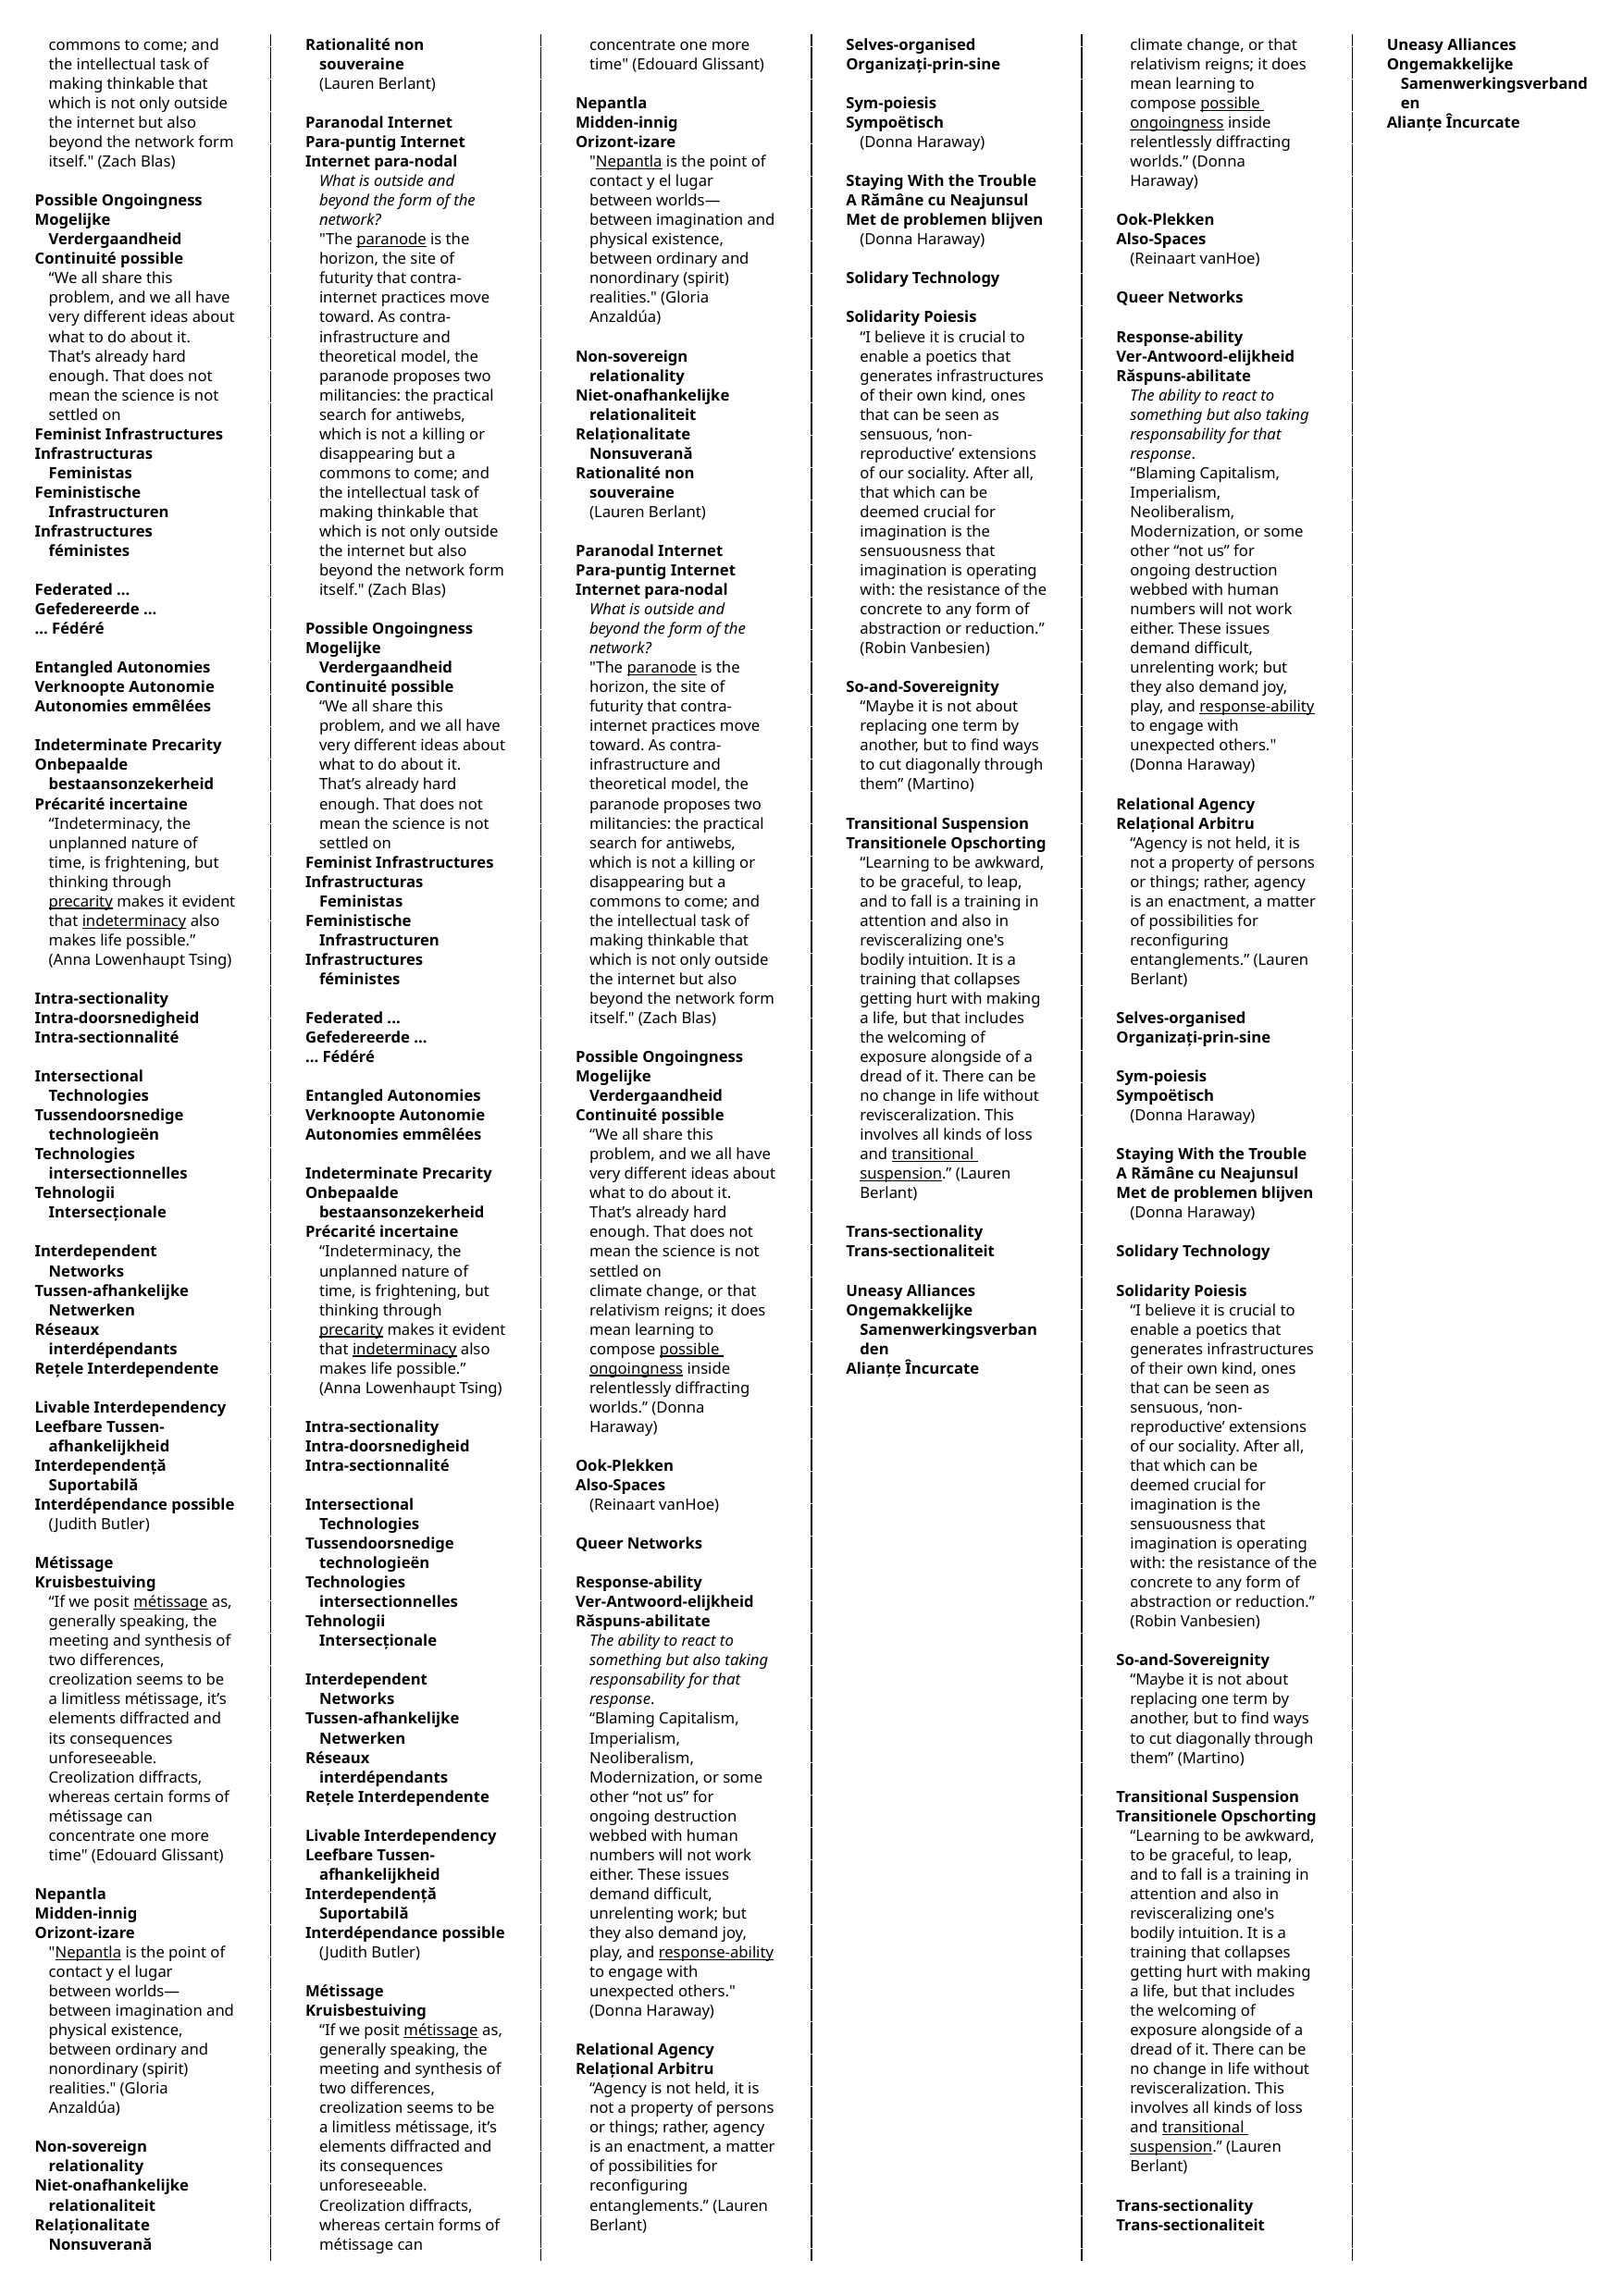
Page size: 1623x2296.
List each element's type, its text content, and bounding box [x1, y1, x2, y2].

text Mogelijke Verdergaandheid [305, 638, 506, 677]
text Non-sovereign relationality [34, 2137, 236, 2176]
text Organizați-prin-sine [1116, 1028, 1317, 1067]
text Autonomies emmêlées [305, 1125, 506, 1164]
text Métissage [305, 1981, 506, 2001]
text Niet-onafhankelijke relationaliteit [576, 385, 776, 424]
text Verknoopte Autonomie [34, 677, 236, 697]
text “Agency is not held, it is not a property of persons or things; rather, agency is an enactment, a matter of possibilities for reconfiguring entanglements.” (Lauren Berlant) [1130, 833, 1317, 1007]
text Feministische Infrastructuren [34, 482, 236, 521]
text Possible Ongoingness [576, 1047, 776, 1067]
text Feministische Infrastructuren [305, 910, 506, 949]
text Also-Spaces [576, 1475, 776, 1495]
text Kruisbestuiving [305, 2001, 506, 2020]
text Feminist Infrastructures [305, 852, 506, 871]
text “If we posit métissage as, generally speaking, the meeting and synthesis of two differences, creolization seems to be a limitless métissage, it’s elements diffracted and its consequences unforeseeable. Creolization diffracts, whereas certain forms of métissage can [319, 2020, 506, 2253]
text Relațional Arbitru [576, 2059, 776, 2079]
text Trans-sectionaliteit [846, 1241, 1047, 1280]
text Tussendoorsnedige technologieën [34, 1105, 236, 1144]
text "Nepantla is the point of contact y el lugar between worlds—between imagination and physical existence, between ordinary and nonordinary (spirit) realities." (Gloria Anzaldúa) [48, 1942, 236, 2117]
text What is outside and beyond the form of the network? [319, 171, 506, 229]
text So-and-Sovereignity [846, 677, 1047, 697]
text Précarité incertaine [34, 794, 236, 813]
text Kruisbestuiving [34, 1573, 236, 1592]
text Nepantla [34, 1883, 236, 1903]
text Ongemakkelijke Samenwerkingsverbanden [846, 1300, 1047, 1358]
text Queer Networks [1116, 288, 1317, 307]
text Trans-sectionality [1116, 2195, 1317, 2215]
text Mogelijke Verdergaandheid [34, 210, 236, 249]
text Gefedereerde ... [305, 1028, 506, 1047]
text “Learning to be awkward, to be graceful, to leap, and to fall is a training in attention and also in revisceralizing one's bodily intuition. It is a training that collapses getting hurt with making a life, but that includes the welcoming of exposure alongside of a dread of it. There can be no change in life without revisceralization. This involves all kinds of loss and transitional suspension.” (Lauren Berlant) [1130, 1825, 1317, 2176]
text Queer Networks [576, 1534, 776, 1553]
text (Donna Haraway) [1130, 1105, 1317, 1144]
text Non-sovereign relationality [576, 346, 776, 385]
text (Donna Haraway) [860, 229, 1047, 249]
text climate change, or that relativism reigns; it does mean learning to compose possible ongoingness inside relentlessly diffracting worlds.” (Donna Haraway) [1130, 34, 1317, 191]
text “Maybe it is not about replacing one term by another, but to find ways to cut diagonally through them” (Martino) [860, 697, 1047, 794]
text Paranodal Internet [305, 113, 506, 132]
text Indeterminate Precarity [34, 735, 236, 755]
text Gefedereerde ... [34, 599, 236, 619]
text … Fédéré [305, 1047, 506, 1067]
text A Rămâne cu Neajunsul [846, 191, 1047, 210]
text Réseaux interdépendants [305, 1747, 506, 1786]
text “Maybe it is not about replacing one term by another, but to find ways to cut diagonally through them” (Martino) [1130, 1670, 1317, 1767]
text Relaționalitate Nonsuverană [576, 424, 776, 463]
text (Donna Haraway) [860, 132, 1047, 171]
text Selves-organised [846, 34, 1047, 54]
text Leefbare Tussen-afhankelijkheid [34, 1416, 236, 1455]
text Orizont-izare [576, 132, 776, 152]
text “Indeterminacy, the unplanned nature of time, is frightening, but thinking through precarity makes it evident that indeterminacy also makes life possible.” (Anna Lowenhaupt Tsing) [319, 1241, 506, 1416]
text Rețele Interdependente [305, 1786, 506, 1825]
text Intra-doorsnedigheid [305, 1436, 506, 1455]
text Livable Interdependency [34, 1397, 236, 1416]
text Nepantla [576, 93, 776, 113]
text Trans-sectionality [846, 1222, 1047, 1241]
text Intra-doorsnedigheid [34, 1007, 236, 1028]
text Rationalité non souveraine [305, 34, 506, 73]
text What is outside and beyond the form of the network? [589, 599, 776, 658]
text “Blaming Capitalism, Imperialism, Neoliberalism, Modernization, or some other “not us” for ongoing destruction webbed with human numbers will not work either. These issues demand difficult, unrelenting work; but they also demand joy, play, and response-ability to engage with unexpected others." (Donna Haraway) [1130, 463, 1317, 774]
text Ook-Plekken [576, 1455, 776, 1475]
text (Judith Butler) [48, 1514, 236, 1534]
text Răspuns-abilitate [1116, 365, 1317, 385]
text (Reinaart vanHoe) [589, 1495, 776, 1514]
text "The paranode is the horizon, the site of futurity that contra-internet practices move toward. As contra-infrastructure and theoretical model, the paranode proposes two militancies: the practical search for antiwebs, which is not a killing or disappearing but a commons to come; and the intellectual task of making thinkable that which is not only outside the internet but also beyond the network form itself." (Zach Blas) [319, 229, 506, 599]
text Solidarity Poiesis [846, 307, 1047, 327]
text “We all share this problem, and we all have very different ideas about what to do about it. That’s already hard enough. That does not mean the science is not settled on [48, 268, 236, 424]
text Ongemakkelijke Samenwerkingsverbanden [1386, 54, 1588, 113]
text Tussen-afhankelijke Netwerken [34, 1280, 236, 1319]
text Interdépendance possible [305, 1922, 506, 1942]
text Interdépendance possible [34, 1495, 236, 1514]
text Interdependent Networks [34, 1241, 236, 1280]
text “If we posit métissage as, generally speaking, the meeting and synthesis of two differences, creolization seems to be a limitless métissage, it’s elements diffracted and its consequences unforeseeable. Creolization diffracts, whereas certain forms of métissage can concentrate one more time" (Edouard Glissant) [48, 1592, 236, 1864]
text Continuité possible [305, 677, 506, 697]
text Technologies intersectionnelles [305, 1573, 506, 1611]
text climate change, or that relativism reigns; it does mean learning to compose possible ongoingness inside relentlessly diffracting worlds.” (Donna Haraway) [589, 1280, 776, 1436]
text "Nepantla is the point of contact y el lugar between worlds—between imagination and physical existence, between ordinary and nonordinary (spirit) realities." (Gloria Anzaldúa) [589, 152, 776, 327]
text Infrastructuras Feministas [305, 871, 506, 910]
text Staying With the Trouble [846, 171, 1047, 191]
text Transitionele Opschorting [1116, 1806, 1317, 1825]
text (Donna Haraway) [1130, 1203, 1317, 1222]
text Livable Interdependency [305, 1825, 506, 1845]
text Alianțe Încurcate [846, 1358, 1047, 1397]
text Organizați-prin-sine [846, 54, 1047, 93]
text “We all share this problem, and we all have very different ideas about what to do about it. That’s already hard enough. That does not mean the science is not settled on [589, 1125, 776, 1280]
text Sympoëtisch [846, 113, 1047, 132]
text Niet-onafhankelijke relationaliteit [34, 2176, 236, 2215]
text Federated ... [305, 1007, 506, 1028]
text Solidarity Poiesis [1116, 1280, 1317, 1300]
text Métissage [34, 1553, 236, 1573]
text Intersectional Technologies [34, 1067, 236, 1105]
text “Blaming Capitalism, Imperialism, Neoliberalism, Modernization, or some other “not us” for ongoing destruction webbed with human numbers will not work either. These issues demand difficult, unrelenting work; but they also demand joy, play, and response-ability to engage with unexpected others." (Donna Haraway) [589, 1709, 776, 2020]
text Midden-innig [576, 113, 776, 132]
text Intersectional Technologies [305, 1495, 506, 1534]
text Alianțe Încurcate [1386, 113, 1588, 152]
text Ver-Antwoord-elijkheid [1116, 346, 1317, 365]
text concentrate one more time" (Edouard Glissant) [589, 34, 776, 73]
text Uneasy Alliances [1386, 34, 1588, 54]
text (Lauren Berlant) [319, 73, 506, 93]
text “I believe it is crucial to enable a poetics that generates infrastructures of their own kind, ones that can be seen as sensuous, ‘non-reproductive’ extensions of our sociality. After all, that which can be deemed crucial for imagination is the sensuousness that imagination is operating with: the resistance of the concrete to any form of abstraction or reduction.” (Robin Vanbesien) [860, 327, 1047, 677]
text (Lauren Berlant) [589, 501, 776, 521]
text Possible Ongoingness [305, 619, 506, 638]
text Rationalité non souveraine [576, 463, 776, 501]
text Rețele Interdependente [34, 1358, 236, 1397]
text “Indeterminacy, the unplanned nature of time, is frightening, but thinking through precarity makes it evident that indeterminacy also makes life possible.” (Anna Lowenhaupt Tsing) [48, 813, 236, 988]
text Uneasy Alliances [846, 1280, 1047, 1300]
text Interdependență Suportabilă [305, 1883, 506, 1922]
text Orizont-izare [34, 1922, 236, 1942]
text Midden-innig [34, 1903, 236, 1922]
text Response-ability [1116, 327, 1317, 346]
text Met de problemen blijven [846, 210, 1047, 229]
text (Reinaart vanHoe) [1130, 249, 1317, 268]
text Solidary Technology [846, 268, 1047, 288]
text Trans-sectionaliteit [1116, 2215, 1317, 2253]
text Interdependență Suportabilă [34, 1455, 236, 1495]
text Sympoëtisch [1116, 1086, 1317, 1105]
text Ook-Plekken [1116, 210, 1317, 229]
text Transitional Suspension [1116, 1786, 1317, 1806]
text Relational Agency [576, 2040, 776, 2059]
text Sym-poiesis [1116, 1067, 1317, 1086]
text Possible Ongoingness [34, 191, 236, 210]
text Intra-sectionnalité [305, 1455, 506, 1475]
text Leefbare Tussen-afhankelijkheid [305, 1845, 506, 1883]
text … Fédéré [34, 619, 236, 638]
text Selves-organised [1116, 1007, 1317, 1028]
text "The paranode is the horizon, the site of futurity that contra-internet practices move toward. As contra-infrastructure and theoretical model, the paranode proposes two militancies: the practical search for antiwebs, which is not a killing or disappearing but a commons to come; and the intellectual task of making thinkable that which is not only outside the internet but also beyond the network form itself." (Zach Blas) [589, 658, 776, 1028]
text Autonomies emmêlées [34, 697, 236, 735]
text Transitional Suspension [846, 813, 1047, 833]
text “I believe it is crucial to enable a poetics that generates infrastructures of their own kind, ones that can be seen as sensuous, ‘non-reproductive’ extensions of our sociality. After all, that which can be deemed crucial for imagination is the sensuousness that imagination is operating with: the resistance of the concrete to any form of abstraction or reduction.” (Robin Vanbesien) [1130, 1300, 1317, 1650]
text Entangled Autonomies [305, 1086, 506, 1105]
text “We all share this problem, and we all have very different ideas about what to do about it. That’s already hard enough. That does not mean the science is not settled on [319, 697, 506, 852]
text Solidary Technology [1116, 1241, 1317, 1261]
text The ability to react to something but also taking responsability for that response. [589, 1631, 776, 1709]
text Continuité possible [576, 1105, 776, 1125]
text Răspuns-abilitate [576, 1611, 776, 1631]
text Précarité incertaine [305, 1222, 506, 1241]
text Staying With the Trouble [1116, 1144, 1317, 1164]
text Onbepaalde bestaansonzekerheid [305, 1183, 506, 1222]
text Federated ... [34, 580, 236, 599]
text Met de problemen blijven [1116, 1183, 1317, 1203]
text Infrastructures féministes [34, 521, 236, 561]
text Internet para-nodal [576, 580, 776, 599]
text Réseaux interdépendants [34, 1319, 236, 1358]
text Intra-sectionality [34, 988, 236, 1007]
text (Judith Butler) [319, 1942, 506, 1962]
text Entangled Autonomies [34, 658, 236, 677]
text Sym-poiesis [846, 93, 1047, 113]
text Also-Spaces [1116, 229, 1317, 249]
text Technologies intersectionnelles [34, 1144, 236, 1183]
text Feminist Infrastructures [34, 424, 236, 443]
text Tussendoorsnedige technologieën [305, 1534, 506, 1573]
text Response-ability [576, 1573, 776, 1592]
text “Learning to be awkward, to be graceful, to leap, and to fall is a training in attention and also in revisceralizing one's bodily intuition. It is a training that collapses getting hurt with making a life, but that includes the welcoming of exposure alongside of a dread of it. There can be no change in life without revisceralization. This involves all kinds of loss and transitional suspension.” (Lauren Berlant) [860, 852, 1047, 1203]
text Tussen-afhankelijke Netwerken [305, 1709, 506, 1747]
text Mogelijke Verdergaandheid [576, 1067, 776, 1105]
text Ver-Antwoord-elijkheid [576, 1592, 776, 1611]
text Para-puntig Internet [305, 132, 506, 152]
text Intra-sectionality [305, 1416, 506, 1436]
text Tehnologii Intersecționale [34, 1183, 236, 1222]
text A Rămâne cu Neajunsul [1116, 1164, 1317, 1183]
text Infrastructuras Feministas [34, 443, 236, 482]
text So-and-Sovereignity [1116, 1650, 1317, 1670]
text Relaționalitate Nonsuverană [34, 2215, 236, 2253]
text The ability to react to something but also taking responsability for that response. [1130, 385, 1317, 463]
text Indeterminate Precarity [305, 1164, 506, 1183]
text Para-puntig Internet [576, 561, 776, 580]
text Relational Agency [1116, 794, 1317, 813]
text Relațional Arbitru [1116, 813, 1317, 833]
text Internet para-nodal [305, 152, 506, 171]
text Intra-sectionnalité [34, 1028, 236, 1047]
text Continuité possible [34, 249, 236, 268]
text “Agency is not held, it is not a property of persons or things; rather, agency is an enactment, a matter of possibilities for reconfiguring entanglements.” (Lauren Berlant) [589, 2079, 776, 2253]
text Paranodal Internet [576, 540, 776, 561]
text Tehnologii Intersecționale [305, 1611, 506, 1650]
text Transitionele Opschorting [846, 833, 1047, 852]
text Onbepaalde bestaansonzekerheid [34, 755, 236, 794]
text commons to come; and the intellectual task of making thinkable that which is not only outside the internet but also beyond the network form itself." (Zach Blas) [48, 34, 236, 171]
text Verknoopte Autonomie [305, 1105, 506, 1125]
text Infrastructures féministes [305, 949, 506, 988]
text Interdependent Networks [305, 1670, 506, 1709]
